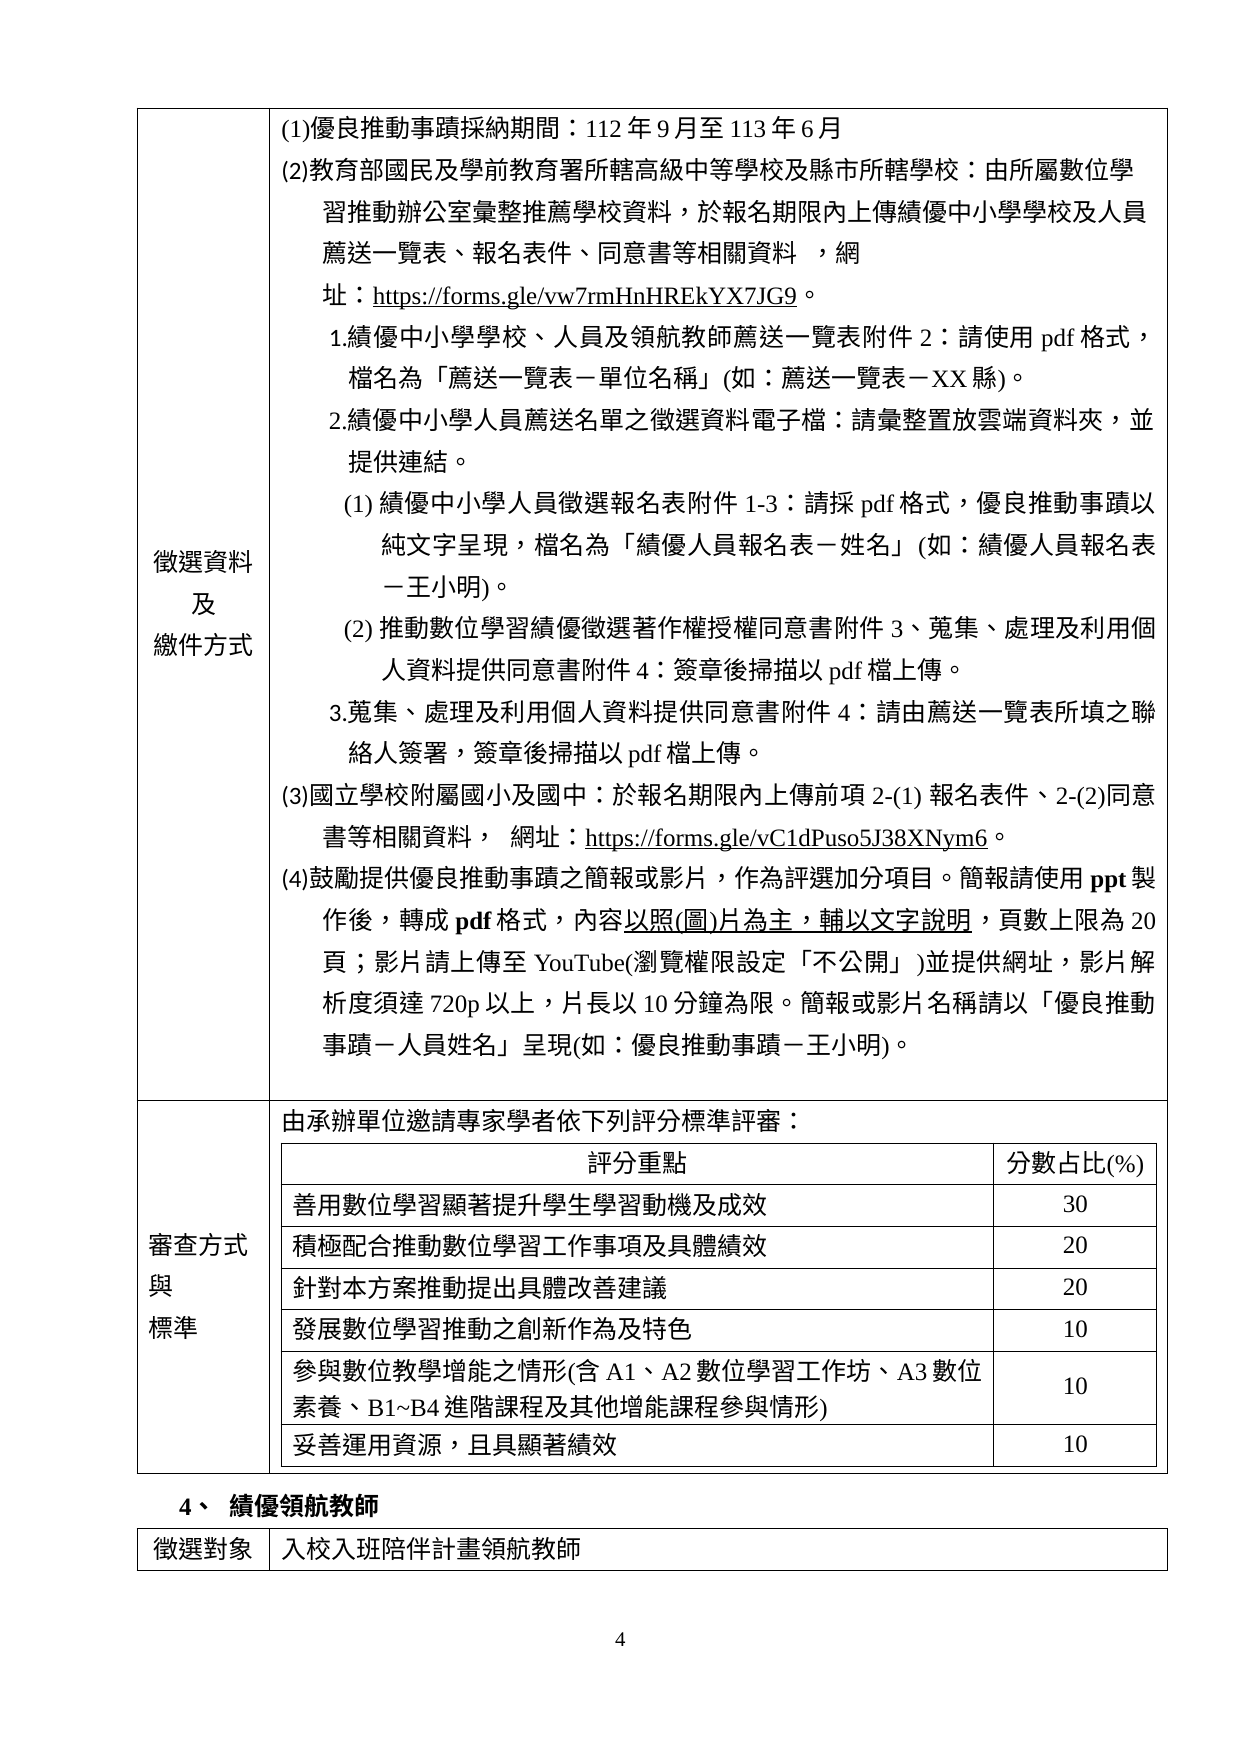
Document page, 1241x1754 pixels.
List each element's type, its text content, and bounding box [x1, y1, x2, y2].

table_cell [281, 1467, 1156, 1473]
list 績優領航教師 [179, 1487, 1162, 1523]
table_cell 優良推動事蹟採納期間：112年9月至113年6月 教育部國民及學前教育署所轄高級中等學校及縣市所轄學校：由所屬數位學習推動辦公室彙整推薦學校資料，於報名期限內上傳績優中小學學校及人員薦送一覽表、報名表件、同意書等相關資料 ，網址：https://forms.gle/vw7rmHnHREkYX7JG9。 績優中小學學校、人員及領航教師薦送一覽表附件2：請使用pdf格式，檔名為「薦送一覽表－單位名稱」(如：薦送一覽表－XX縣)。 績優中小學人員薦送名單之徵選資料電子檔：請彙整置放雲端資料夾，並提供連結。 績優中小學人員徵選報名表附件1-3：請採pdf格式，優良推動事蹟以純文字呈現，檔名為「績優人員報名表－姓名」(如：績優人員報名表－王小明)。 推動數位學習績優徵選著作權授權同意書附件3、蒐集、處理及利用個人資料提供同意書附件4：簽章後掃描以pdf檔上傳。 蒐集、處理及利用個人資料提供同意書附件4：請由薦送一覽表所填之聯絡人簽署，簽章後掃描以pdf檔上傳。 國立學校附屬國小及國中：於報名期限內上傳前項2-(1) 報名表件、2-(2)同意書等相關資料， 網址：https://forms.gle/vC1dPuso5J38XNym6。 鼓勵提供優良推動事蹟之簡報或影片，作為評選加分項目。簡報請使用ppt製作後，轉成pdf格式，內容以照(圖)片為主，輔以文字說明，頁數上限為20頁；影片請上傳至YouTube(瀏覽權限設定「不公開」)並提供網址，影片解析度須達720p以上，片長以10分鐘為限。簡報或影片名稱請以「優良推動事蹟－人員姓名」呈現(如：優良推動事蹟－王小明)。 [270, 109, 1167, 1100]
table_cell 20 [994, 1227, 1156, 1267]
table_header 徵選對象 [138, 1529, 269, 1570]
table_cell 妥善運用資源，且具顯著績效 [282, 1425, 993, 1466]
table_cell 積極配合推動數位學習工作事項及具體績效 [282, 1227, 993, 1267]
table_cell 發展數位學習推動之創新作為及特色 [282, 1310, 993, 1351]
table_cell 10 [994, 1425, 1156, 1466]
table_cell 針對本方案推動提出具體改善建議 [282, 1269, 993, 1309]
table_cell 參與數位教學增能之情形(含A1、A2數位學習工作坊、A3數位素養、B1~B4進階課程及其他增能課程參與情形) [282, 1352, 993, 1424]
table_cell 30 [994, 1185, 1156, 1226]
table_cell 由承辦單位邀請專家學者依下列評分標準評審： [270, 1101, 1167, 1473]
table_cell 徵選資料 及 繳件方式 [138, 109, 269, 1100]
table_header 評分重點 [282, 1144, 993, 1184]
table_cell 10 [994, 1310, 1156, 1351]
table_cell 善用數位學習顯著提升學生學習動機及成效 [282, 1185, 993, 1226]
table_header 分數占比(%) [994, 1144, 1156, 1184]
table_cell 審查方式 與 標準 [138, 1101, 269, 1473]
table_cell 10 [994, 1352, 1156, 1424]
table_cell 20 [994, 1269, 1156, 1309]
table_header 入校入班陪伴計畫領航教師 [270, 1529, 1167, 1570]
